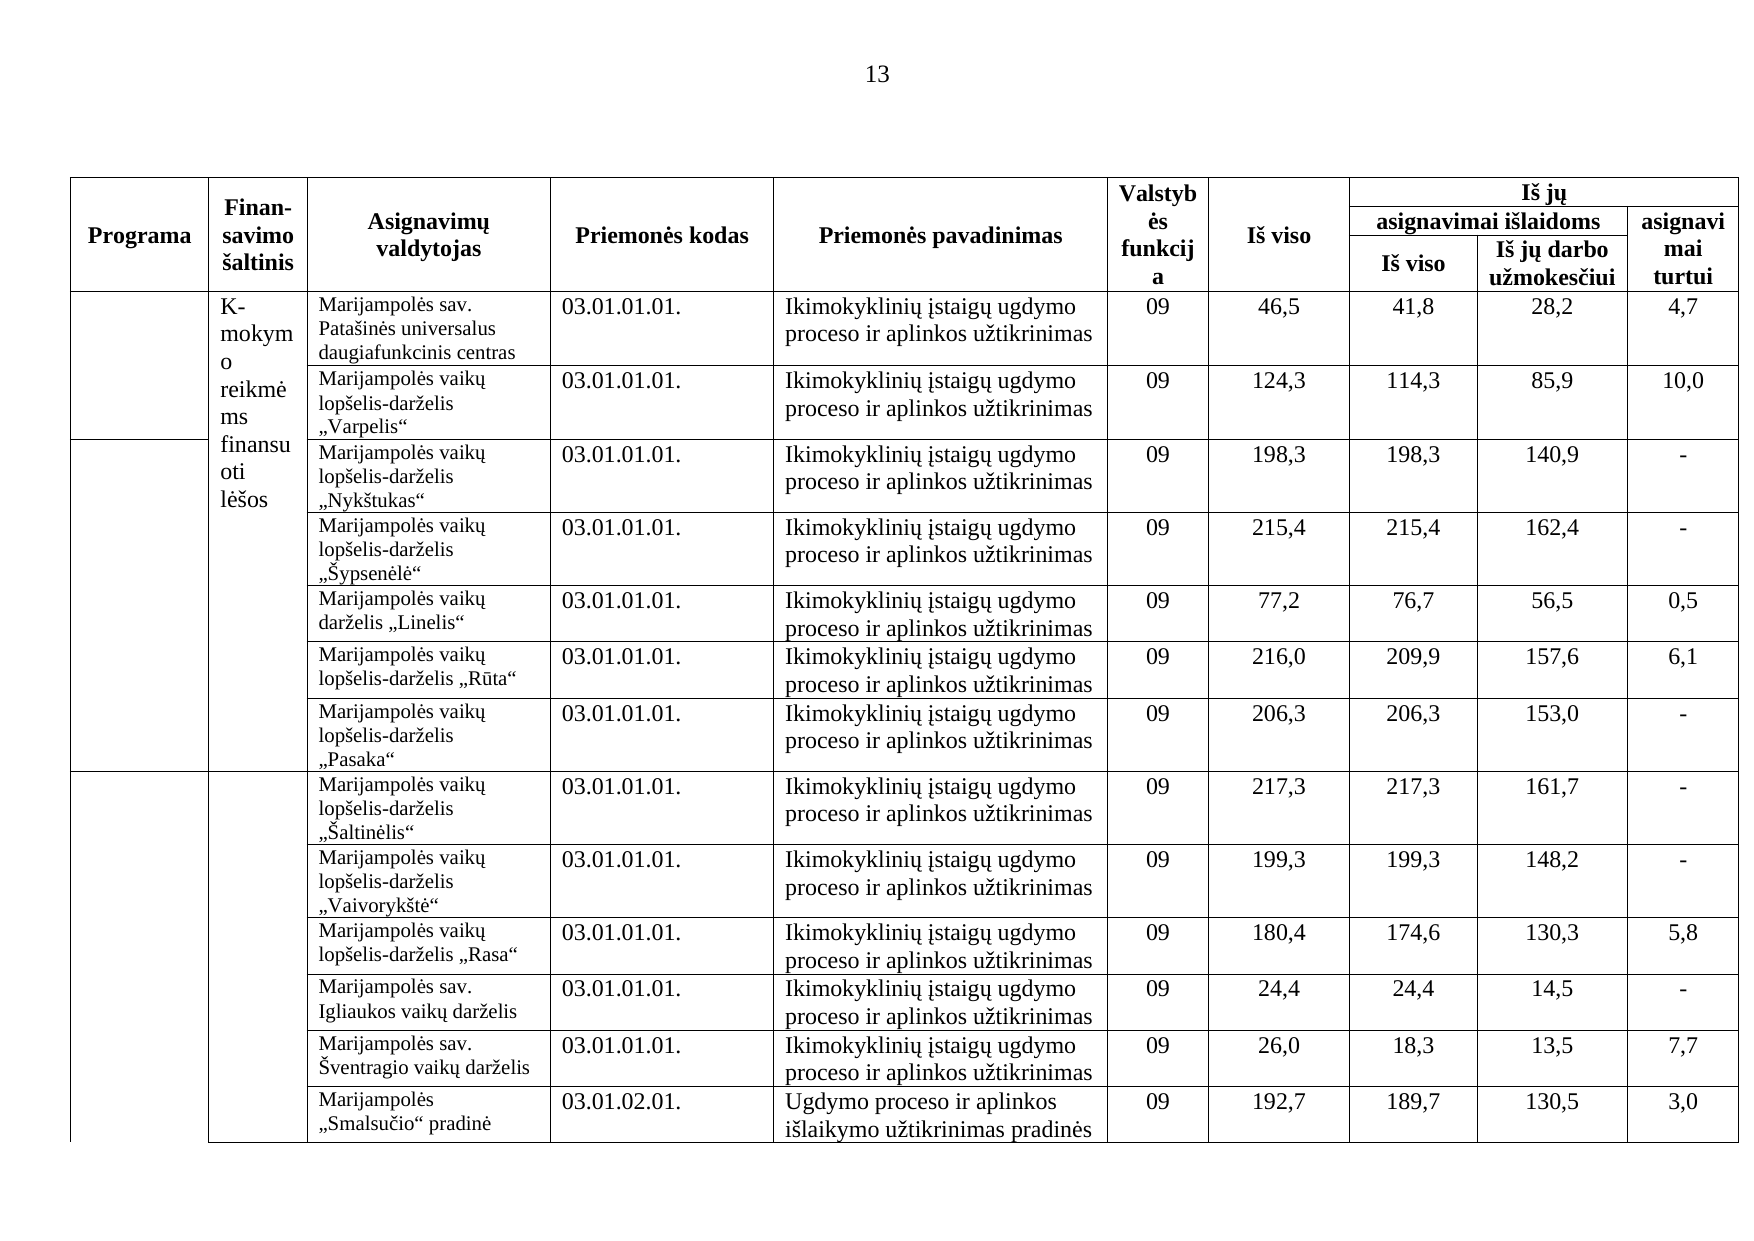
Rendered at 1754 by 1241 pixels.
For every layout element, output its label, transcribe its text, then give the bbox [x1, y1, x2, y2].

table_cell 09 [1108, 366, 1208, 438]
table_cell 192,7 [1209, 1087, 1349, 1142]
table_cell [71, 440, 208, 771]
table_cell 3,0 [1628, 1087, 1738, 1142]
table_cell 09 [1108, 586, 1208, 641]
table_cell 24,4 [1350, 975, 1477, 1030]
table_cell 24,4 [1209, 975, 1349, 1030]
table_cell Ugdymo proceso ir aplinkos išlaikymo užtikrinimas pradinės [774, 1087, 1107, 1142]
table_cell 114,3 [1350, 366, 1477, 438]
table_cell 09 [1108, 1087, 1208, 1142]
table_cell 03.01.01.01. [551, 845, 773, 917]
table_cell Ikimokyklinių įstaigų ugdymo proceso ir aplinkos užtikrinimas [774, 772, 1107, 844]
table_cell 10,0 [1628, 366, 1738, 438]
table_cell Iš jų darbo užmokesčiui [1478, 236, 1627, 291]
table_cell Ikimokyklinių įstaigų ugdymo proceso ir aplinkos užtikrinimas [774, 440, 1107, 512]
table_cell 4,7 [1628, 292, 1738, 365]
table_cell 09 [1108, 918, 1208, 973]
table_cell 03.01.01.01. [551, 975, 773, 1030]
table_cell 174,6 [1350, 918, 1477, 973]
table_cell Ikimokyklinių įstaigų ugdymo proceso ir aplinkos užtikrinimas [774, 586, 1107, 641]
table_cell 0,5 [1628, 586, 1738, 641]
table_cell 09 [1108, 1031, 1208, 1086]
table_cell [209, 844, 307, 1142]
table_cell [71, 292, 208, 365]
table_cell 03.01.01.01. [551, 918, 773, 973]
table_header Programa [71, 178, 208, 291]
table_cell Marijampolės vaikų lopšelis-darželis „Rasa“ [308, 918, 550, 973]
table_cell 03.01.01.01. [551, 772, 773, 844]
table_cell 28,2 [1478, 292, 1627, 365]
table_header Priemonės kodas [551, 178, 773, 291]
table_cell 6,1 [1628, 642, 1738, 697]
table_cell - [1628, 440, 1738, 512]
table_cell 130,5 [1478, 1087, 1627, 1142]
table_cell 189,7 [1350, 1087, 1477, 1142]
table_cell - [1628, 513, 1738, 585]
table_cell 209,9 [1350, 642, 1477, 697]
table_cell Ikimokyklinių įstaigų ugdymo proceso ir aplinkos užtikrinimas [774, 845, 1107, 917]
table_cell 7,7 [1628, 1031, 1738, 1086]
table_cell 199,3 [1209, 845, 1349, 917]
table_cell 216,0 [1209, 642, 1349, 697]
table_cell asignavimai išlaidoms [1350, 207, 1627, 234]
table_cell [71, 772, 208, 844]
table_cell Marijampolės vaikų lopšelis-darželis „Rūta“ [308, 642, 550, 697]
table_cell Marijampolės vaikų lopšelis-darželis „Šaltinėlis“ [308, 772, 550, 844]
table_cell 77,2 [1209, 586, 1349, 641]
table_cell Ikimokyklinių įstaigų ugdymo proceso ir aplinkos užtikrinimas [774, 642, 1107, 697]
table_cell Ikimokyklinių įstaigų ugdymo proceso ir aplinkos užtikrinimas [774, 513, 1107, 585]
table_cell Marijampolės sav. Šventragio vaikų darželis [308, 1031, 550, 1086]
table_cell 09 [1108, 975, 1208, 1030]
table_cell 153,0 [1478, 699, 1627, 771]
table_cell 140,9 [1478, 440, 1627, 512]
table_cell [209, 772, 307, 844]
table_cell 46,5 [1209, 292, 1349, 365]
table_cell 217,3 [1209, 772, 1349, 844]
table_cell [71, 917, 208, 973]
table_cell 09 [1108, 513, 1208, 585]
table_cell 215,4 [1209, 513, 1349, 585]
table_header Iš viso [1209, 178, 1349, 291]
table_cell Ikimokyklinių įstaigų ugdymo proceso ir aplinkos užtikrinimas [774, 366, 1107, 438]
table_cell 5,8 [1628, 918, 1738, 973]
table_cell 09 [1108, 699, 1208, 771]
table_cell Ikimokyklinių įstaigų ugdymo proceso ir aplinkos užtikrinimas [774, 1031, 1107, 1086]
table_cell 206,3 [1350, 699, 1477, 771]
table_cell Ikimokyklinių įstaigų ugdymo proceso ir aplinkos užtikrinimas [774, 975, 1107, 1030]
table_cell 09 [1108, 845, 1208, 917]
table_cell Ikimokyklinių įstaigų ugdymo proceso ir aplinkos užtikrinimas [774, 292, 1107, 365]
table_cell 85,9 [1478, 366, 1627, 438]
table_cell 03.01.01.01. [551, 366, 773, 438]
table_cell 03.01.01.01. [551, 586, 773, 641]
table_cell - [1628, 845, 1738, 917]
table_cell 03.01.01.01. [551, 1031, 773, 1086]
table_cell 215,4 [1350, 513, 1477, 585]
table_cell Marijampolės sav. Patašinės universalus daugiafunkcinis centras [308, 292, 550, 365]
table_cell 199,3 [1350, 845, 1477, 917]
table_cell 76,7 [1350, 586, 1477, 641]
table_cell Iš viso [1350, 236, 1477, 291]
table_cell 03.01.02.01. [551, 1087, 773, 1142]
table_cell 03.01.01.01. [551, 642, 773, 697]
table_cell 03.01.01.01. [551, 440, 773, 512]
table_cell - [1628, 772, 1738, 844]
table_cell 41,8 [1350, 292, 1477, 365]
table_cell 157,6 [1478, 642, 1627, 697]
table_cell 180,4 [1209, 918, 1349, 973]
table_header Iš jų [1350, 178, 1738, 206]
table_cell 206,3 [1209, 699, 1349, 771]
table_cell - [1628, 699, 1738, 771]
table_cell Marijampolės vaikų lopšelis-darželis „Šypsenėlė“ [308, 513, 550, 585]
table_cell Marijampolės vaikų lopšelis-darželis „Nykštukas“ [308, 440, 550, 512]
table_cell Marijampolės vaikų lopšelis-darželis „Varpelis“ [308, 366, 550, 438]
table_cell Ikimokyklinių įstaigų ugdymo proceso ir aplinkos užtikrinimas [774, 699, 1107, 771]
table_cell [71, 844, 208, 917]
table_header Valstybės funkcija [1108, 178, 1208, 291]
table_header Priemonės pavadinimas [774, 178, 1107, 291]
table_cell 09 [1108, 292, 1208, 365]
table_cell 161,7 [1478, 772, 1627, 844]
table_cell 162,4 [1478, 513, 1627, 585]
table_cell [71, 1086, 208, 1142]
table_cell 217,3 [1350, 772, 1477, 844]
table_cell 198,3 [1350, 440, 1477, 512]
table_cell asignavimai turtui įsigyti [1628, 207, 1738, 291]
table_cell Marijampolės vaikų darželis „Linelis“ [308, 586, 550, 641]
table_cell 03.01.01.01. [551, 699, 773, 771]
table_cell 03.01.01.01. [551, 292, 773, 365]
table_cell Marijampolės „Smalsučio“ pradinė [308, 1087, 550, 1142]
table_cell [71, 365, 208, 438]
table_cell Marijampolės vaikų lopšelis-darželis „Pasaka“ [308, 699, 550, 771]
table_cell Marijampolės vaikų lopšelis-darželis „Vaivorykštė“ [308, 845, 550, 917]
table_cell - [1628, 975, 1738, 1030]
table_cell 18,3 [1350, 1031, 1477, 1086]
table_cell 56,5 [1478, 586, 1627, 641]
table_cell 14,5 [1478, 975, 1627, 1030]
table_cell 130,3 [1478, 918, 1627, 973]
table_cell 26,0 [1209, 1031, 1349, 1086]
table_cell 124,3 [1209, 366, 1349, 438]
table_cell 148,2 [1478, 845, 1627, 917]
table_cell K- mokymo reikmėms finansuoti lėšos [209, 292, 307, 771]
table_cell [71, 1030, 208, 1086]
table_header Asignavimų valdytojas [308, 178, 550, 291]
table_cell 13,5 [1478, 1031, 1627, 1086]
table_header Finan-savimo šaltinis [209, 178, 307, 291]
table_cell 03.01.01.01. [551, 513, 773, 585]
table_cell 09 [1108, 440, 1208, 512]
table_cell 09 [1108, 772, 1208, 844]
table_cell Marijampolės sav. Igliaukos vaikų darželis [308, 975, 550, 1030]
table_cell 09 [1108, 642, 1208, 697]
table_cell 198,3 [1209, 440, 1349, 512]
table_cell [71, 974, 208, 1030]
table_cell Ikimokyklinių įstaigų ugdymo proceso ir aplinkos užtikrinimas [774, 918, 1107, 973]
